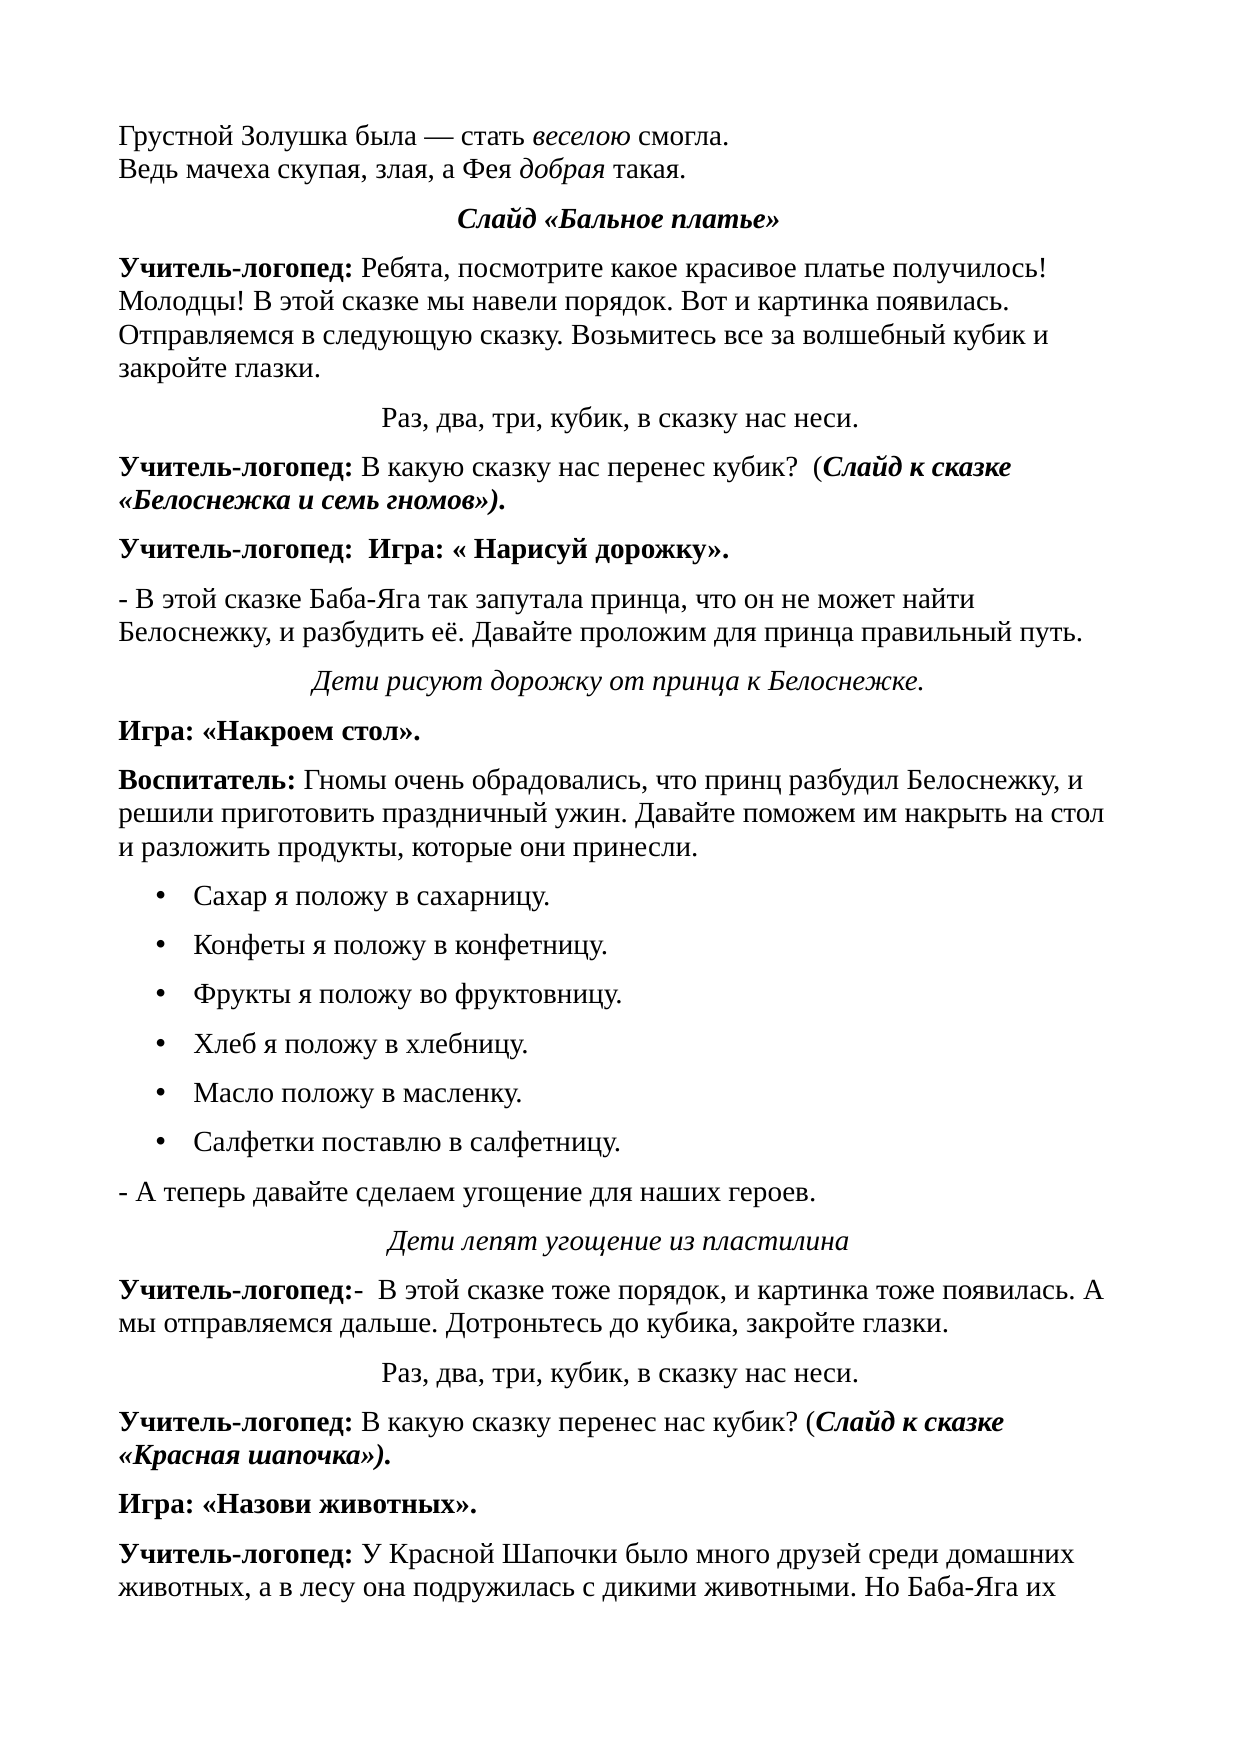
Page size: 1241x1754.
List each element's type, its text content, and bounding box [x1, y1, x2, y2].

text Учитель-логопед: В какую сказку перенес нас кубик? (Слайд к сказке «Красная шапочка»). [118, 1404, 1122, 1471]
text Игра: «Накроем стол». [118, 713, 1122, 746]
text Игра: «Назови животных». [118, 1487, 1122, 1520]
text Учитель-логопед: У Красной Шапочки было много друзей среди домашних животных, а в лесу она подружилась с дикими животными. Но Баба-Яга их [118, 1536, 1122, 1603]
text Учитель-логопед:- В этой сказке тоже порядок, и картинка тоже появилась. А мы отправляемся дальше. Дотроньтесь до кубика, закройте глазки. [118, 1272, 1122, 1339]
text Воспитатель: Гномы очень обрадовались, что принц разбудил Белоснежку, и решили приготовить праздничный ужин. Давайте поможем им накрыть на стол и разложить продукты, которые они принесли. [118, 762, 1122, 862]
list Фрукты я положу во фруктовницу. [156, 977, 1122, 1010]
text - В этой сказке Баба-Яга так запутала принца, что он не может найти Белоснежку, и разбудить её. Давайте проложим для принца правильный путь. [118, 581, 1122, 648]
list Сахар я положу в сахарницу. [156, 878, 1122, 912]
list Салфетки поставлю в салфетницу. [156, 1124, 1122, 1158]
text Слайд «Бальное платье» [118, 201, 1122, 234]
text - А теперь давайте сделаем угощение для наших героев. [118, 1174, 1122, 1207]
list Хлеб я положу в хлебницу. [156, 1026, 1122, 1059]
text Учитель-логопед: Игра: « Нарисуй дорожку». [118, 532, 1122, 565]
list Масло положу в масленку. [156, 1075, 1122, 1109]
text Грустной Золушка была — стать веселою смогла. Ведь мачеха скупая, злая, а Фея добрая такая. [118, 118, 1122, 185]
text Учитель-логопед: В какую сказку нас перенес кубик? (Слайд к сказке «Белоснежка и семь гномов»). [118, 449, 1122, 516]
text Учитель-логопед: Ребята, посмотрите какое красивое платье получилось! Молодцы! В этой сказке мы навели порядок. Вот и картинка появилась. Отправляемся в следующую сказку. Возьмитесь все за волшебный кубик и закройте глазки. [118, 250, 1122, 384]
text Дети рисуют дорожку от принца к Белоснежке. [118, 663, 1122, 697]
text Раз, два, три, кубик, в сказку нас неси. [118, 1355, 1122, 1388]
text Дети лепят угощение из пластилина [118, 1223, 1122, 1256]
list Конфеты я положу в конфетницу. [156, 927, 1122, 961]
text Раз, два, три, кубик, в сказку нас неси. [118, 400, 1122, 433]
